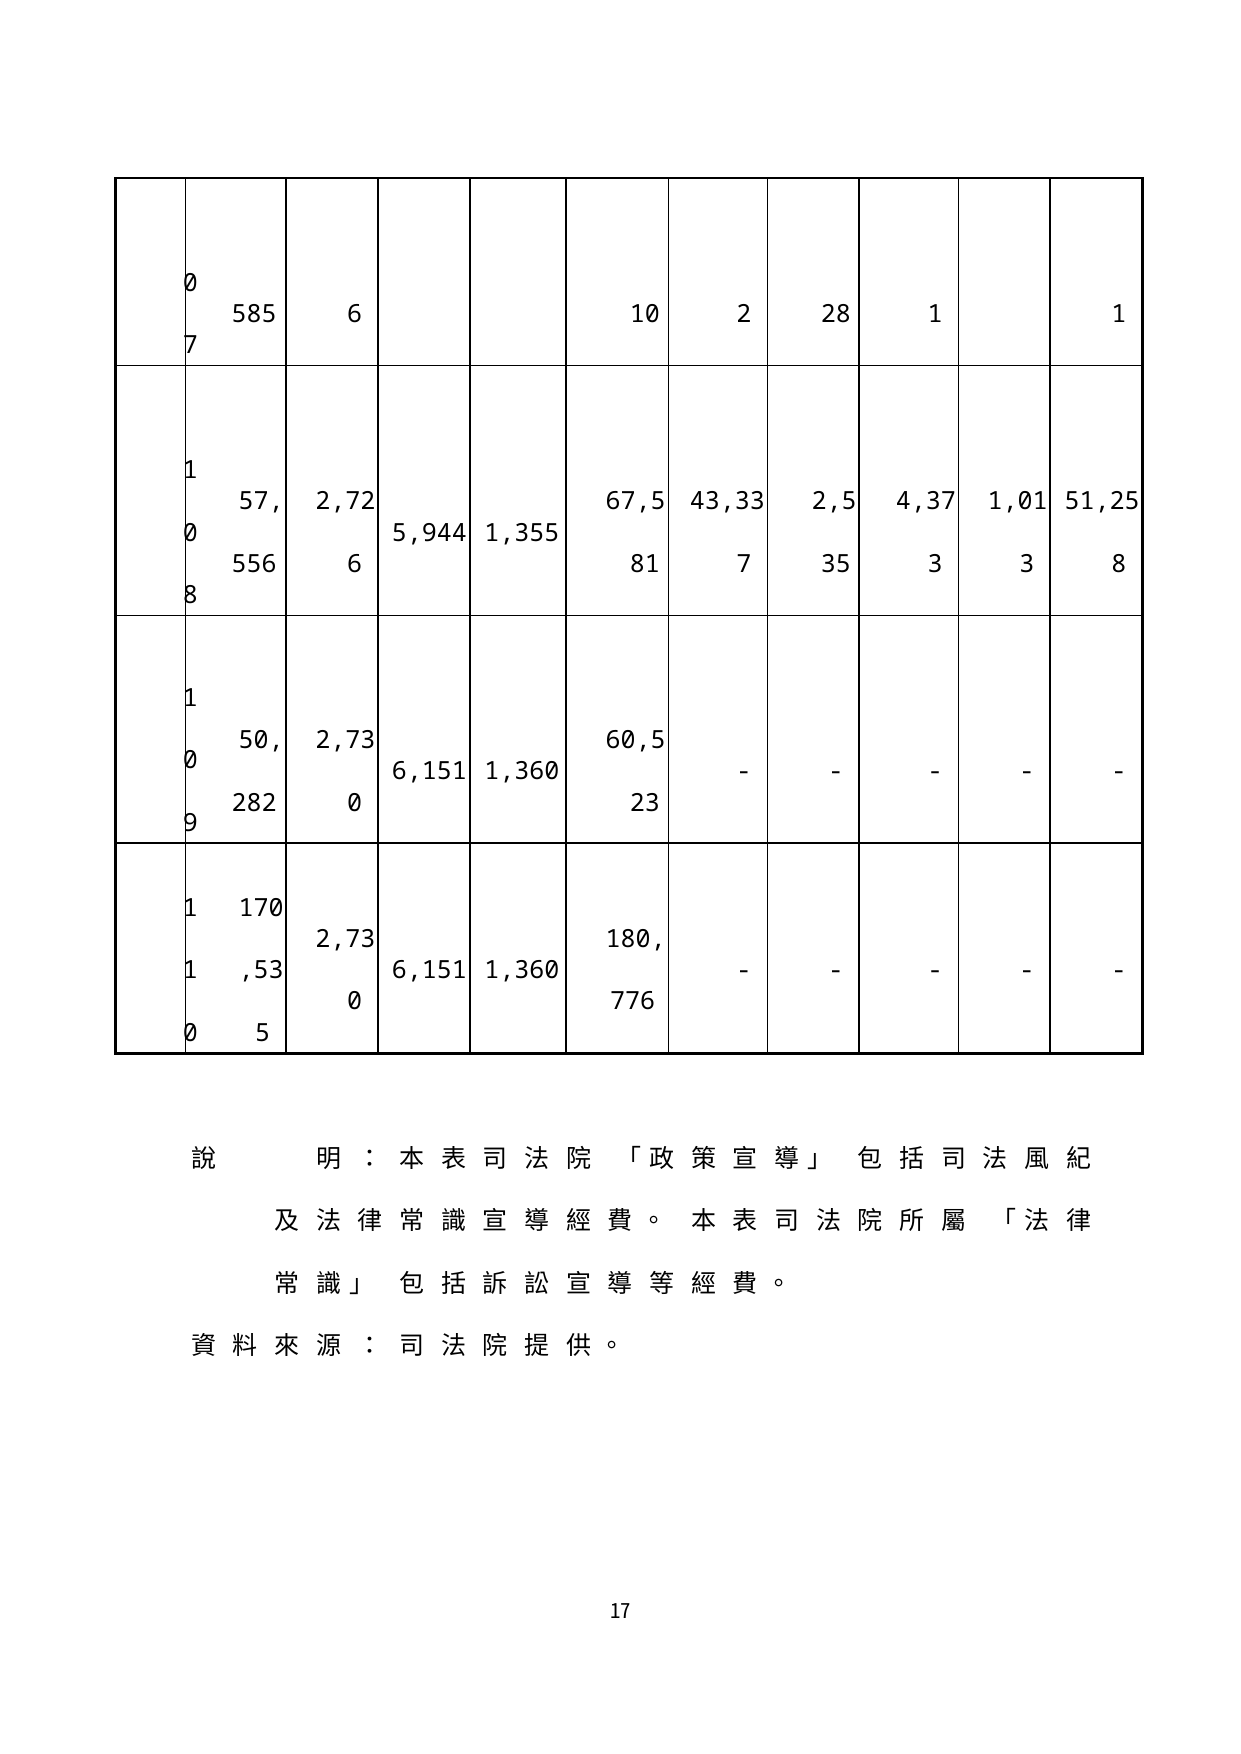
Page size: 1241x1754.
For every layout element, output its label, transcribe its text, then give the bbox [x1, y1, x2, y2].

table_cell 2,535 [768, 366, 858, 615]
table_cell 107 [117, 179, 185, 365]
table_cell 170,535 [186, 844, 285, 1052]
text 說 明：本表司法院「政策宣導」包括司法風紀及法律常識宣導經費。本表司法院所屬「法律常識」包括訴訟宣導等經費。 [109, 1115, 1117, 1302]
table_cell 4,373 [860, 366, 958, 615]
table_cell 1 [860, 179, 958, 365]
table_cell 6,151 [379, 616, 469, 842]
table_cell 2,726 [287, 366, 377, 615]
table_cell 1,360 [471, 616, 565, 842]
table_cell - [1051, 844, 1141, 1052]
table_cell 1,013 [959, 366, 1049, 615]
text 資料來源：司法院提供。 [109, 1302, 1146, 1365]
table_cell 2 [669, 179, 767, 365]
table_cell 1,355 [471, 366, 565, 615]
table_cell 43,337 [669, 366, 767, 615]
table_cell [959, 179, 1049, 365]
table_cell 60,523 [567, 616, 668, 842]
table_cell - [669, 844, 767, 1052]
table_cell 1 [1051, 179, 1141, 365]
table_cell - [860, 616, 958, 842]
table_cell - [959, 616, 1049, 842]
table_cell 28 [768, 179, 858, 365]
table_cell 108 [117, 366, 185, 615]
table_cell - [959, 844, 1049, 1052]
table_cell 109 [117, 616, 185, 842]
table_cell 6 [287, 179, 377, 365]
table_cell 2,730 [287, 844, 377, 1052]
table_cell 1,360 [471, 844, 565, 1052]
table_cell 5,944 [379, 366, 469, 615]
table_cell 2,730 [287, 616, 377, 842]
table_cell 180,776 [567, 844, 668, 1052]
table_cell 10 [567, 179, 668, 365]
table_cell - [669, 616, 767, 842]
table_cell - [768, 844, 858, 1052]
table_cell 110 [117, 844, 185, 1052]
table_cell [379, 179, 469, 365]
table_cell - [768, 616, 858, 842]
table_cell 6,151 [379, 844, 469, 1052]
table_cell - [1051, 616, 1141, 842]
table_cell - [860, 844, 958, 1052]
table_cell 61,585 [186, 179, 285, 365]
table_cell 51,258 [1051, 366, 1141, 615]
table_cell [471, 179, 565, 365]
table_cell 67,581 [567, 366, 668, 615]
table_cell 57,556 [186, 366, 285, 615]
table_cell 50,282 [186, 616, 285, 842]
